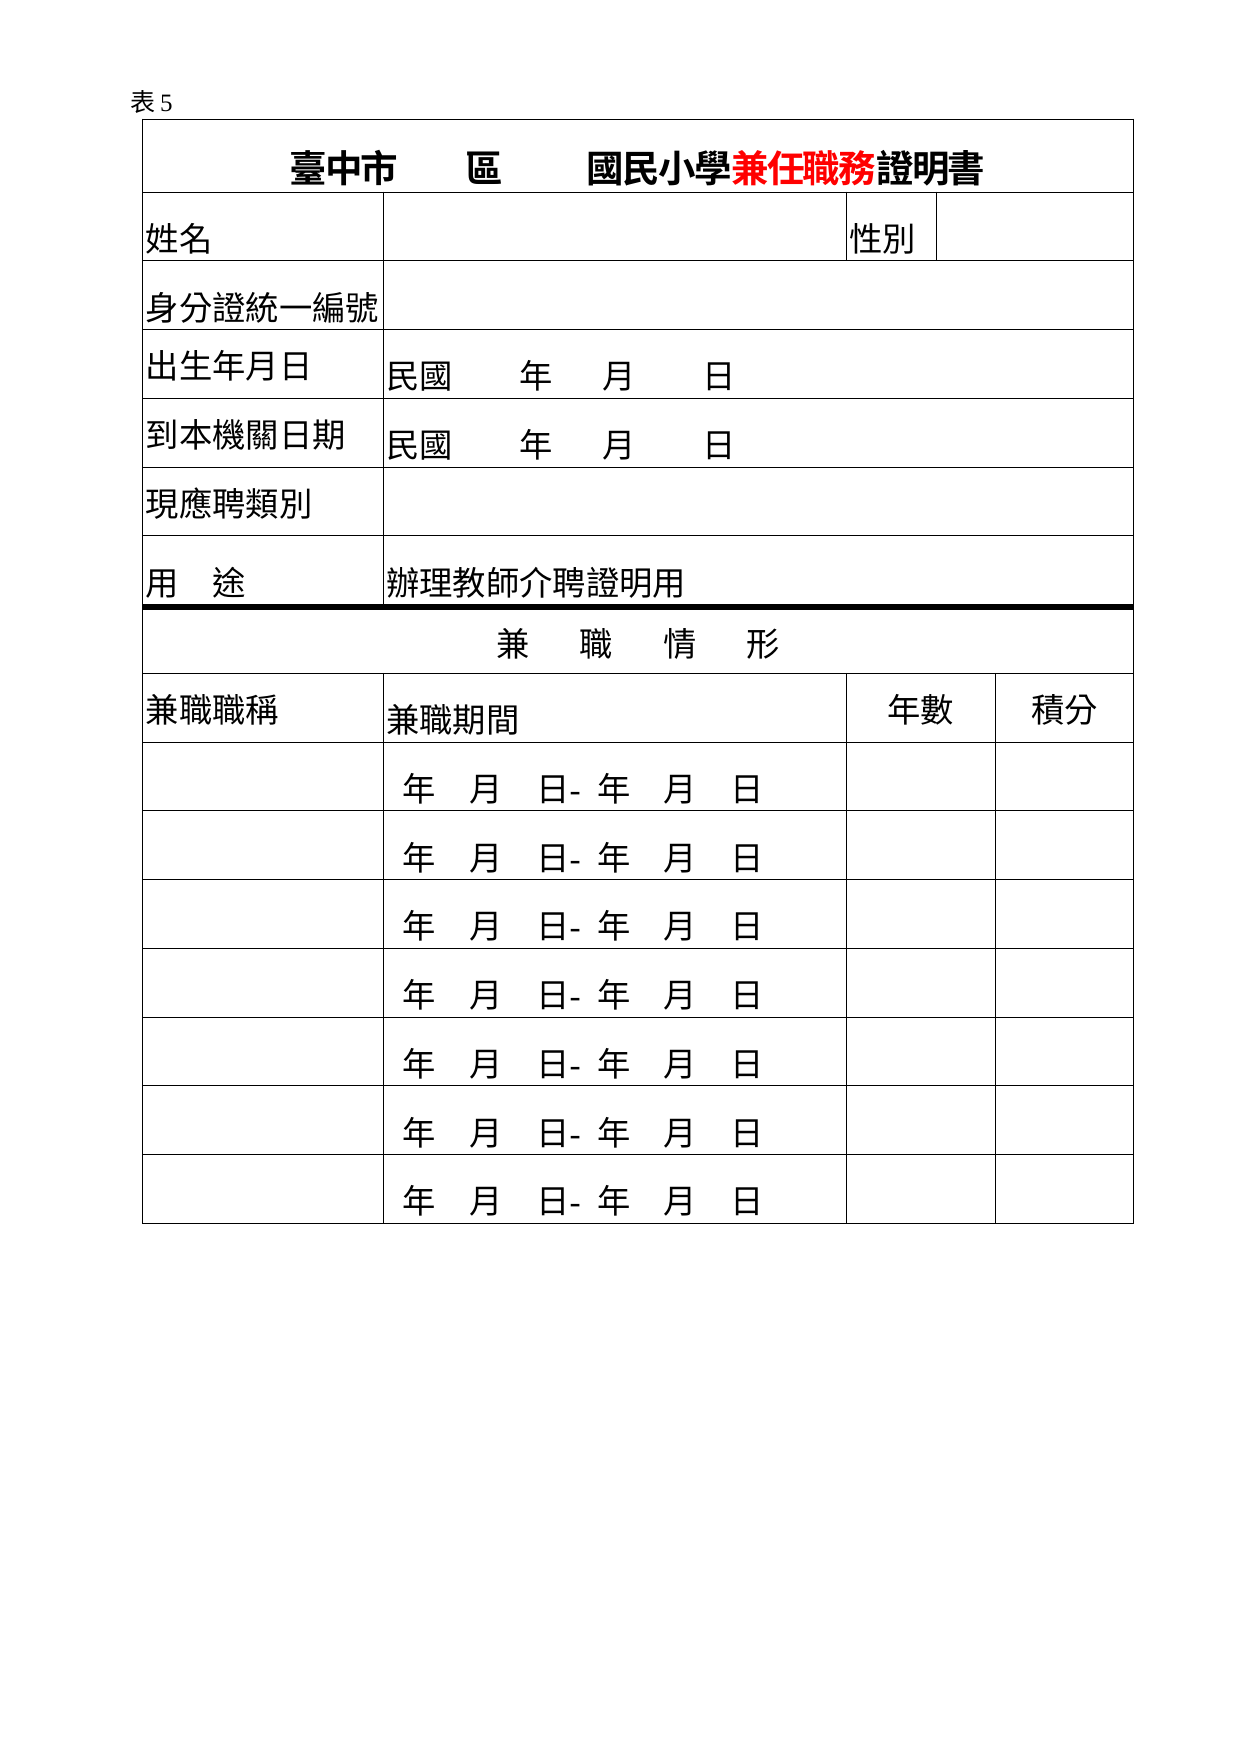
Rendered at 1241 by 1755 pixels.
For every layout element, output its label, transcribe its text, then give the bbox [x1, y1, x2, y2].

table_header 臺中市 區 國民小學兼任職務證明書 [143, 120, 1133, 192]
table_cell 民國 年 月 日 [384, 399, 1133, 467]
table_cell [143, 949, 383, 1017]
table_cell [996, 949, 1133, 1017]
table_cell 年 月 日- 年 月 日 [384, 1086, 846, 1154]
table_cell [384, 193, 846, 260]
table_cell 積分 [996, 674, 1133, 742]
table_cell [143, 1086, 383, 1154]
table_cell 姓名 [143, 193, 383, 260]
table_cell [847, 743, 995, 810]
table_cell 年 月 日- 年 月 日 [384, 811, 846, 879]
table_cell 兼職職稱 [143, 674, 383, 742]
table_cell 出生年月日 [143, 330, 383, 398]
table_cell [847, 1086, 995, 1154]
table_cell [143, 880, 383, 948]
table_cell [847, 1018, 995, 1085]
table_cell 年數 [847, 674, 995, 742]
table_cell 兼職期間 [384, 674, 846, 742]
table_cell [384, 261, 1133, 329]
table_cell [996, 743, 1133, 810]
table_cell 性別 [847, 193, 936, 260]
table_cell 現應聘類別 [143, 468, 383, 535]
table_cell 年 月 日- 年 月 日 [384, 949, 846, 1017]
table_cell 年 月 日- 年 月 日 [384, 1018, 846, 1085]
table_cell 辦理教師介聘證明用 [384, 536, 1133, 604]
table_cell 年 月 日- 年 月 日 [384, 880, 846, 948]
table_cell 年 月 日- 年 月 日 [384, 1155, 846, 1223]
table_cell [937, 193, 1133, 260]
table_cell [384, 468, 1133, 535]
table_cell [847, 1155, 995, 1223]
table_cell 身分證統一編號 [143, 261, 383, 329]
table_cell [847, 949, 995, 1017]
table_cell [996, 811, 1133, 879]
table_cell [847, 880, 995, 948]
text 表5 [130, 81, 1171, 118]
table_cell [996, 1086, 1133, 1154]
table_cell 兼 職 情 形 [143, 610, 1133, 673]
table_cell [143, 1155, 383, 1223]
table_cell [143, 743, 383, 810]
table_cell [143, 811, 383, 879]
table_cell 用 途 [143, 536, 383, 604]
table_cell [996, 1155, 1133, 1223]
table_cell 到本機關日期 [143, 399, 383, 467]
table_cell [996, 880, 1133, 948]
table_cell 年 月 日- 年 月 日 [384, 743, 846, 810]
table_cell [847, 811, 995, 879]
table_cell [996, 1018, 1133, 1085]
table_cell 民國 年 月 日 [384, 330, 1133, 398]
table_cell [143, 1018, 383, 1085]
